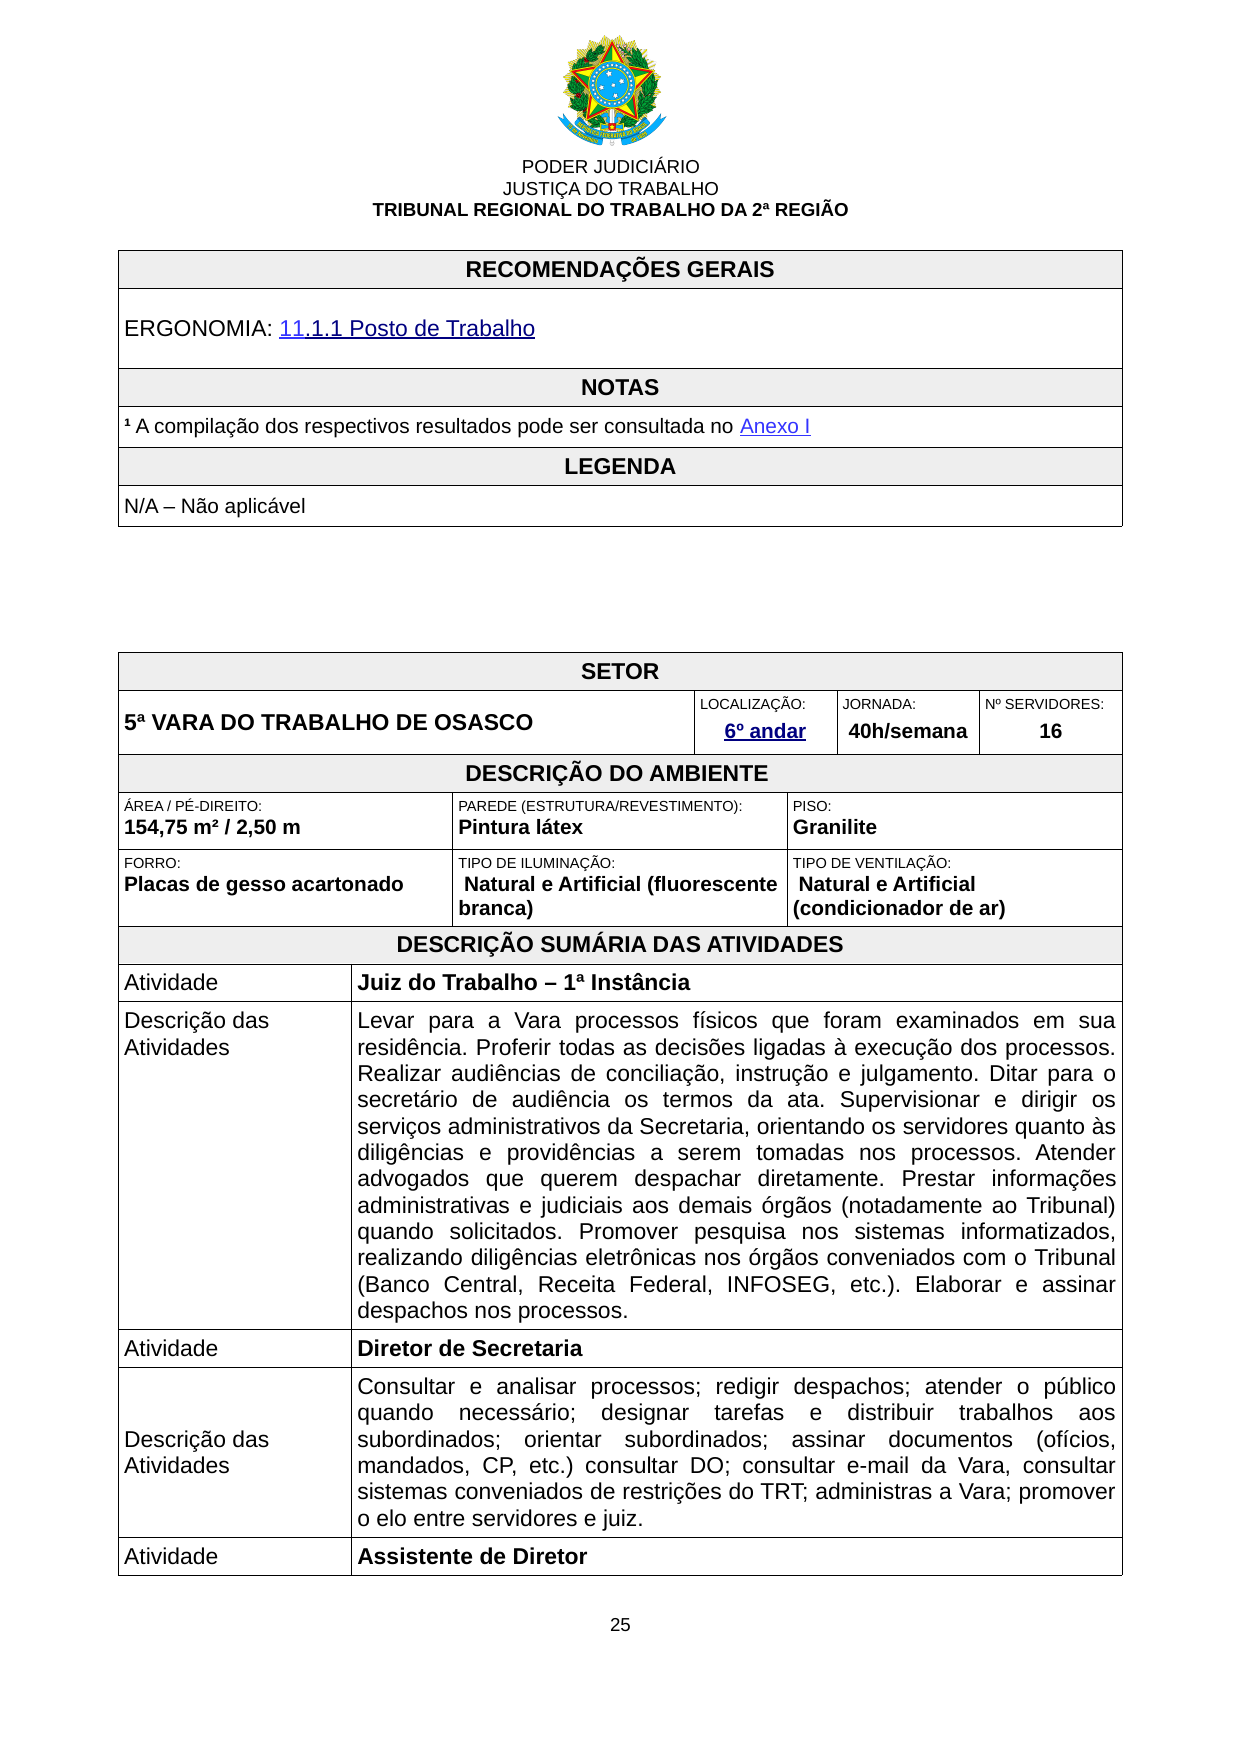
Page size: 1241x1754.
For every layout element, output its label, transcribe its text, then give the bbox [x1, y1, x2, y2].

table_cell Atividade [119, 1330, 351, 1367]
table_cell N/A – Não aplicável [119, 486, 1122, 526]
table_cell Nº SERVIDORES: 16 [980, 691, 1122, 754]
table_cell TIPO DE VENTILAÇÃO: Natural e Artificial (condicionador de ar) [788, 850, 1122, 926]
table_cell JORNADA: 40h/semana [838, 691, 979, 754]
table_cell LOCALIZAÇÃO: 6º andar [695, 691, 837, 754]
table_cell RECOMENDAÇÕES GERAIS [119, 251, 1122, 288]
table_cell NOTAS [119, 369, 1122, 406]
table_cell 5ª VARA DO TRABALHO DE OSASCO [119, 691, 694, 754]
table_cell Levar para a Vara processos físicos que foram examinados em sua residência. Proferir todas as decisões ligadas à execução dos processos. Realizar audiências de conciliação, instrução e julgamento. Ditar para o secretário de audiência os termos da ata. Supervisionar e dirigir os serviços administrativos da Secretaria, orientando os servidores quanto às diligências e providências a serem tomadas nos processos. Atender advogados que querem despachar diretamente. Prestar informações administrativas e judiciais aos demais órgãos (notadamente ao Tribunal) quando solicitados. Promover pesquisa nos sistemas informatizados, realizando diligências eletrônicas nos órgãos conveniados com o Tribunal (Banco Central, Receita Federal, INFOSEG, etc.). Elaborar e assinar despachos nos processos. [352, 1002, 1122, 1329]
table_cell ERGONOMIA: 11.1.1 Posto de Trabalho [119, 289, 1122, 368]
table_cell Assistente de Diretor [352, 1538, 1122, 1575]
table_cell DESCRIÇÃO DO AMBIENTE [119, 755, 1122, 792]
table_cell Juiz do Trabalho – 1ª Instância [352, 965, 1122, 1001]
table_cell Descrição das Atividades [119, 1368, 351, 1537]
table_cell Atividade [119, 965, 351, 1001]
table_cell FORRO: Placas de gesso acartonado [119, 850, 452, 926]
table_cell Diretor de Secretaria [352, 1330, 1122, 1367]
table_cell PISO: Granilite [788, 793, 1122, 849]
table_cell LEGENDA [119, 448, 1122, 485]
table_cell Atividade [119, 1538, 351, 1575]
table_cell ÁREA / PÉ-DIREITO: 154,75 m² / 2,50 m [119, 793, 452, 849]
table_cell PAREDE (ESTRUTURA/REVESTIMENTO): Pintura látex [453, 793, 787, 849]
table_cell TIPO DE ILUMINAÇÃO: Natural e Artificial (fluorescente branca) [453, 850, 787, 926]
table_header SETOR [119, 653, 1122, 690]
table_cell Consultar e analisar processos; redigir despachos; atender o público quando necessário; designar tarefas e distribuir trabalhos aos subordinados; orientar subordinados; assinar documentos (ofícios, mandados, CP, etc.) consultar DO; consultar e-mail da Vara, consultar sistemas conveniados de restrições do TRT; administras a Vara; promover o elo entre servidores e juiz. [352, 1368, 1122, 1537]
table_cell DESCRIÇÃO SUMÁRIA DAS ATIVIDADES [119, 927, 1122, 963]
table_cell Descrição das Atividades [119, 1002, 351, 1329]
table_cell ¹ A compilação dos respectivos resultados pode ser consultada no Anexo I [119, 407, 1122, 447]
